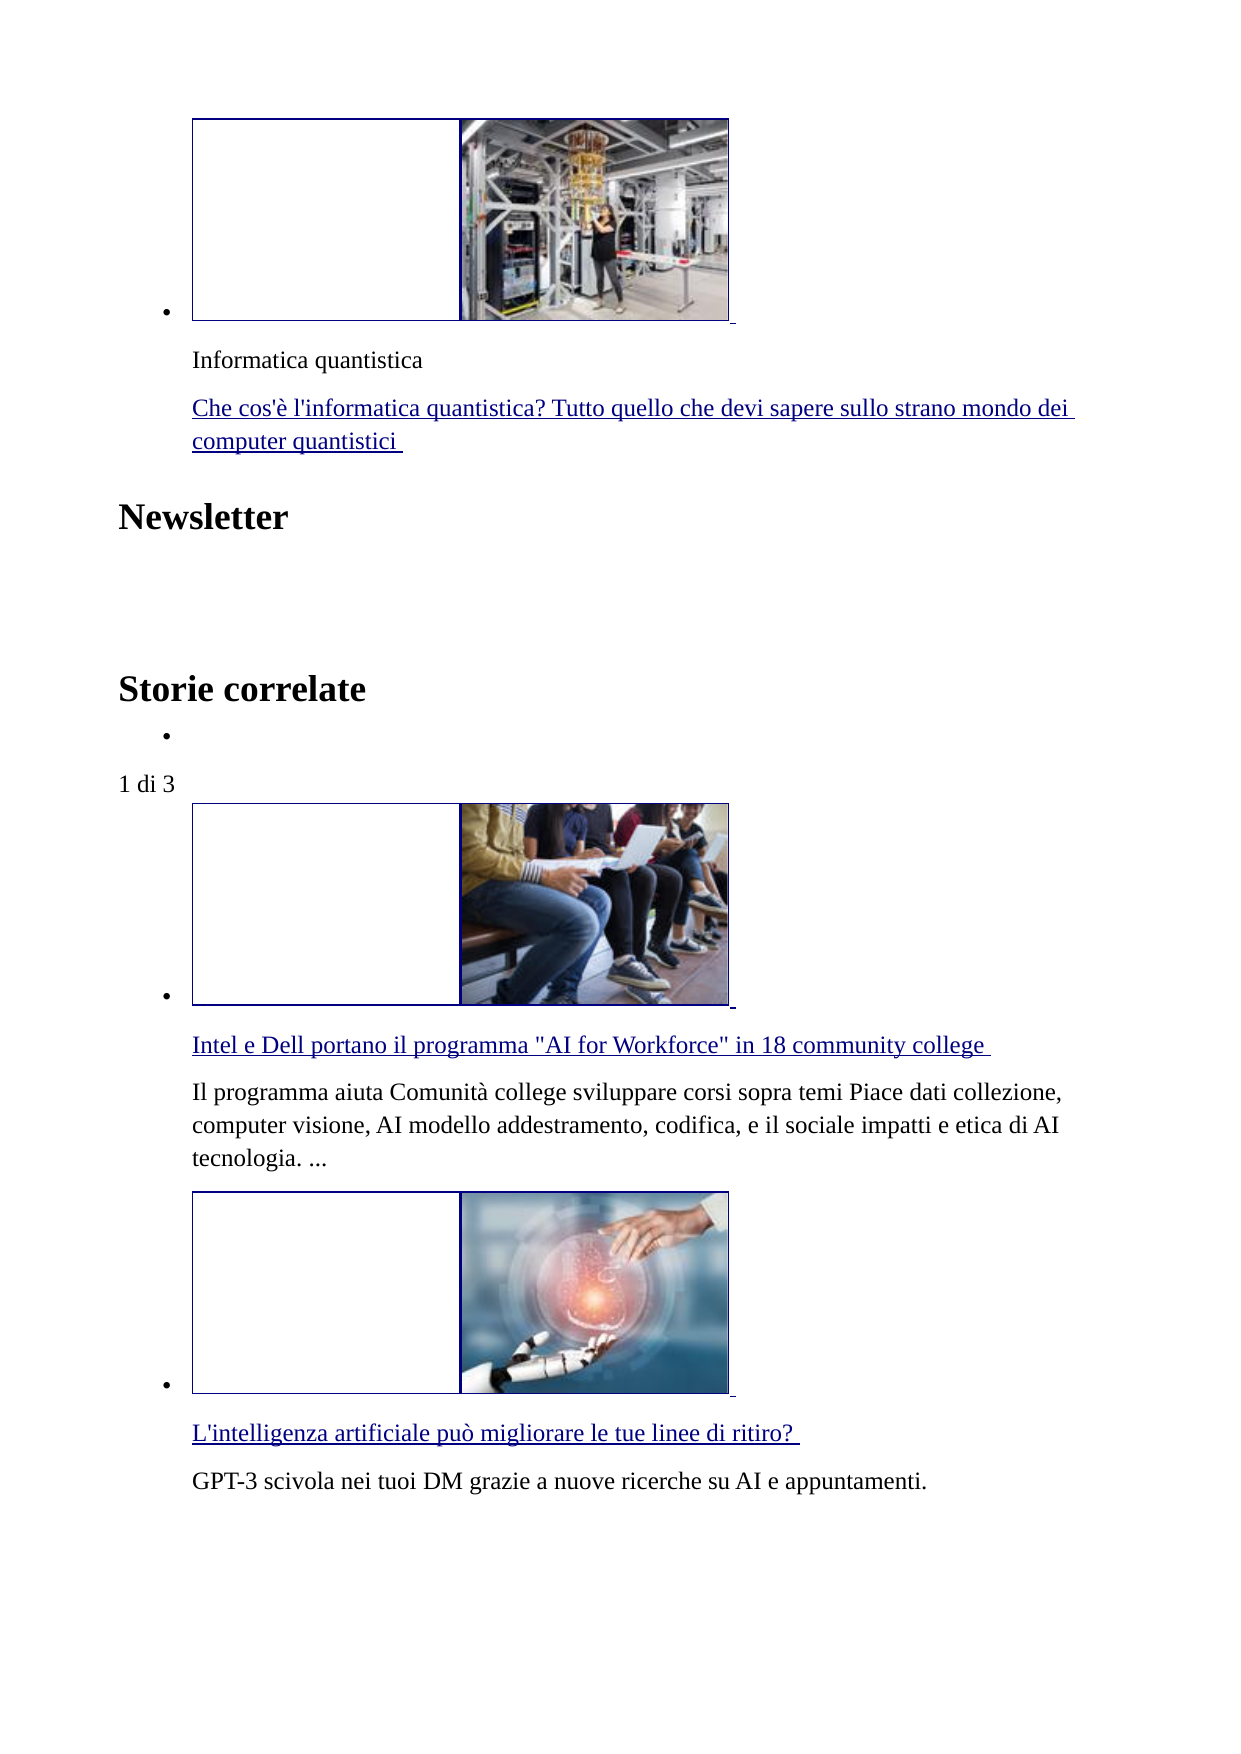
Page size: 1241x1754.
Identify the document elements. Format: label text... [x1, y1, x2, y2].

list Il programma aiuta Comunità college sviluppare corsi sopra temi Piace dati collezione, computer visione, AI modello addestramento, codifica, e il sociale impatti e etica di AI tecnologia. ... [162, 1077, 1122, 1172]
list Informatica quantistica [162, 346, 1122, 374]
picture [462, 804, 728, 1004]
picture [462, 120, 728, 320]
list GPT-3 scivola nei tuoi DM grazie a nuove ricerche su AI e appuntamenti. [162, 1466, 1122, 1495]
picture [462, 1193, 728, 1393]
list Intel e Dell portano il programma "AI for Workforce" in 18 community college [162, 1030, 1122, 1059]
subtitle Newsletter [118, 494, 1122, 538]
subtitle Storie correlate [118, 666, 1122, 709]
list Che cos'è l'informatica quantistica? Tutto quello che devi sapere sullo strano mondo dei computer quantistici [162, 393, 1122, 455]
text 1 di 3 [118, 769, 1122, 798]
list L'intelligenza artificiale può migliorare le tue linee di ritiro? [162, 1418, 1122, 1447]
